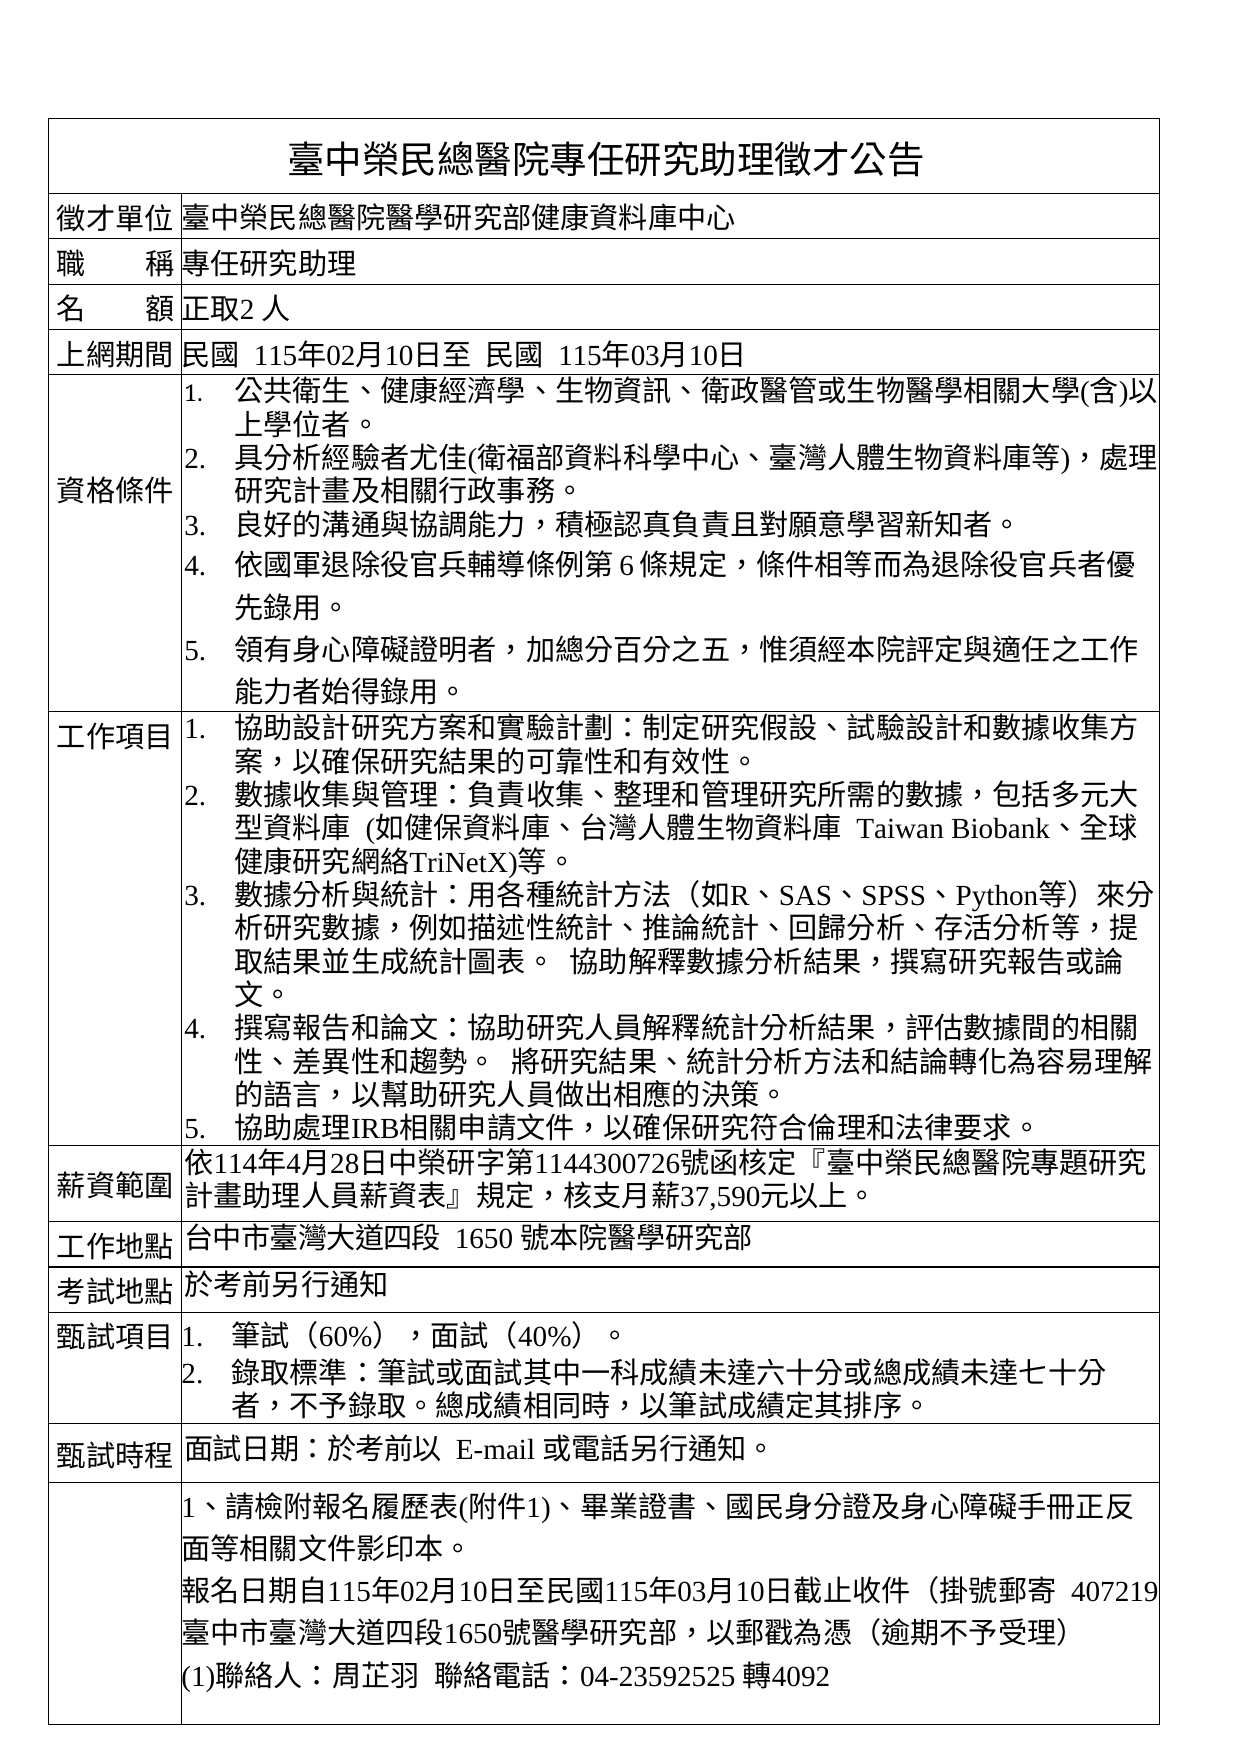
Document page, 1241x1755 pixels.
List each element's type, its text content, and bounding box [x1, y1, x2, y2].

table_cell 資格條件 [49, 375, 181, 711]
table_cell 工作項目 [49, 712, 181, 1145]
table_cell 協助設計研究方案和實驗計劃：制定研究假設、試驗設計和數據收集方案，以確保研究結果的可靠性和有效性。 數據收集與管理：負責收集、整理和管理研究所需的數據，包括多元大型資料庫 (如健保資料庫、台灣人體生物資料庫 Taiwan Biobank、全球健康研究網絡TriNetX)等。 數據分析與統計：用各種統計方法（如R、SAS、SPSS、Python等）來分析研究數據，例如描述性統計、推論統計、回歸分析、存活分析等，提取結果並生成統計圖表。 協助解釋數據分析結果，撰寫研究報告或論文。 撰寫報告和論文：協助研究人員解釋統計分析結果，評估數據間的相關性、差異性和趨勢。 將研究結果、統計分析方法和結論轉化為容易理解的語言，以幫助研究人員做出相應的決策。 協助處理IRB相關申請文件，以確保研究符合倫理和法律要求。 [182, 712, 1159, 1145]
table_cell 工作地點 [49, 1222, 181, 1266]
table_cell [49, 1483, 181, 1724]
table_cell 職 [49, 239, 115, 284]
table_cell 正取2 人 [182, 285, 1159, 329]
table_cell 稱 [115, 239, 181, 284]
table_cell 名 [49, 285, 115, 329]
table_cell 1、請檢附報名履歷表(附件1)、畢業證書、國民身分證及身心障礙手冊正反面等相關文件影印本。 報名日期自115年02月10日至民國115年03月10日截止收件（掛號郵寄 407219臺中市臺灣大道四段1650號醫學研究部，以郵戳為憑（逾期不予受理） (1)聯絡人：周芷羽 聯絡電話：04-23592525 轉4092 [182, 1483, 1159, 1724]
table_cell 公共衛生、健康經濟學、生物資訊、衛政醫管或生物醫學相關大學(含)以上學位者。 具分析經驗者尤佳(衛福部資料科學中心、臺灣人體生物資料庫等)，處理研究計畫及相關行政事務。 良好的溝通與協調能力，積極認真負責且對願意學習新知者。 依國軍退除役官兵輔導條例第6條規定，條件相等而為退除役官兵者優先錄用。 領有身心障礙證明者，加總分百分之五，惟須經本院評定與適任之工作能力者始得錄用。 [182, 375, 1159, 711]
table_cell 考試地點 [49, 1268, 181, 1312]
table_cell 台中市臺灣大道四段 1650 號本院醫學研究部 [182, 1222, 1159, 1266]
table_cell 額 [115, 285, 181, 329]
table_cell 民國 115年02月10日至 民國 115年03月10日 [182, 330, 1159, 374]
table_cell 臺中榮民總醫院醫學研究部健康資料庫中心 [182, 194, 1159, 238]
table_cell 徵才單位 [49, 194, 181, 238]
table_cell 上網期間 [49, 330, 181, 374]
table_cell 薪資範圍 [49, 1146, 181, 1221]
table_header 臺中榮民總醫院專任研究助理徵才公告 [49, 119, 1159, 193]
table_cell 面試日期：於考前以 E-mail 或電話另行通知。 [182, 1424, 1159, 1482]
table_cell 專任研究助理 [182, 239, 1159, 284]
table_cell 甄試項目 [49, 1313, 181, 1423]
table_cell 於考前另行通知 [182, 1268, 1159, 1312]
table_cell 甄試時程 [49, 1424, 181, 1482]
table_cell 依114年4月28日中榮研字第1144300726號函核定『臺中榮民總醫院專題研究計畫助理人員薪資表』規定，核支月薪37,590元以上。 [182, 1146, 1159, 1221]
table_cell 筆試（60%），面試（40%）。 錄取標準：筆試或面試其中一科成績未達六十分或總成績未達七十分者，不予錄取。總成績相同時，以筆試成績定其排序。 [182, 1313, 1159, 1423]
